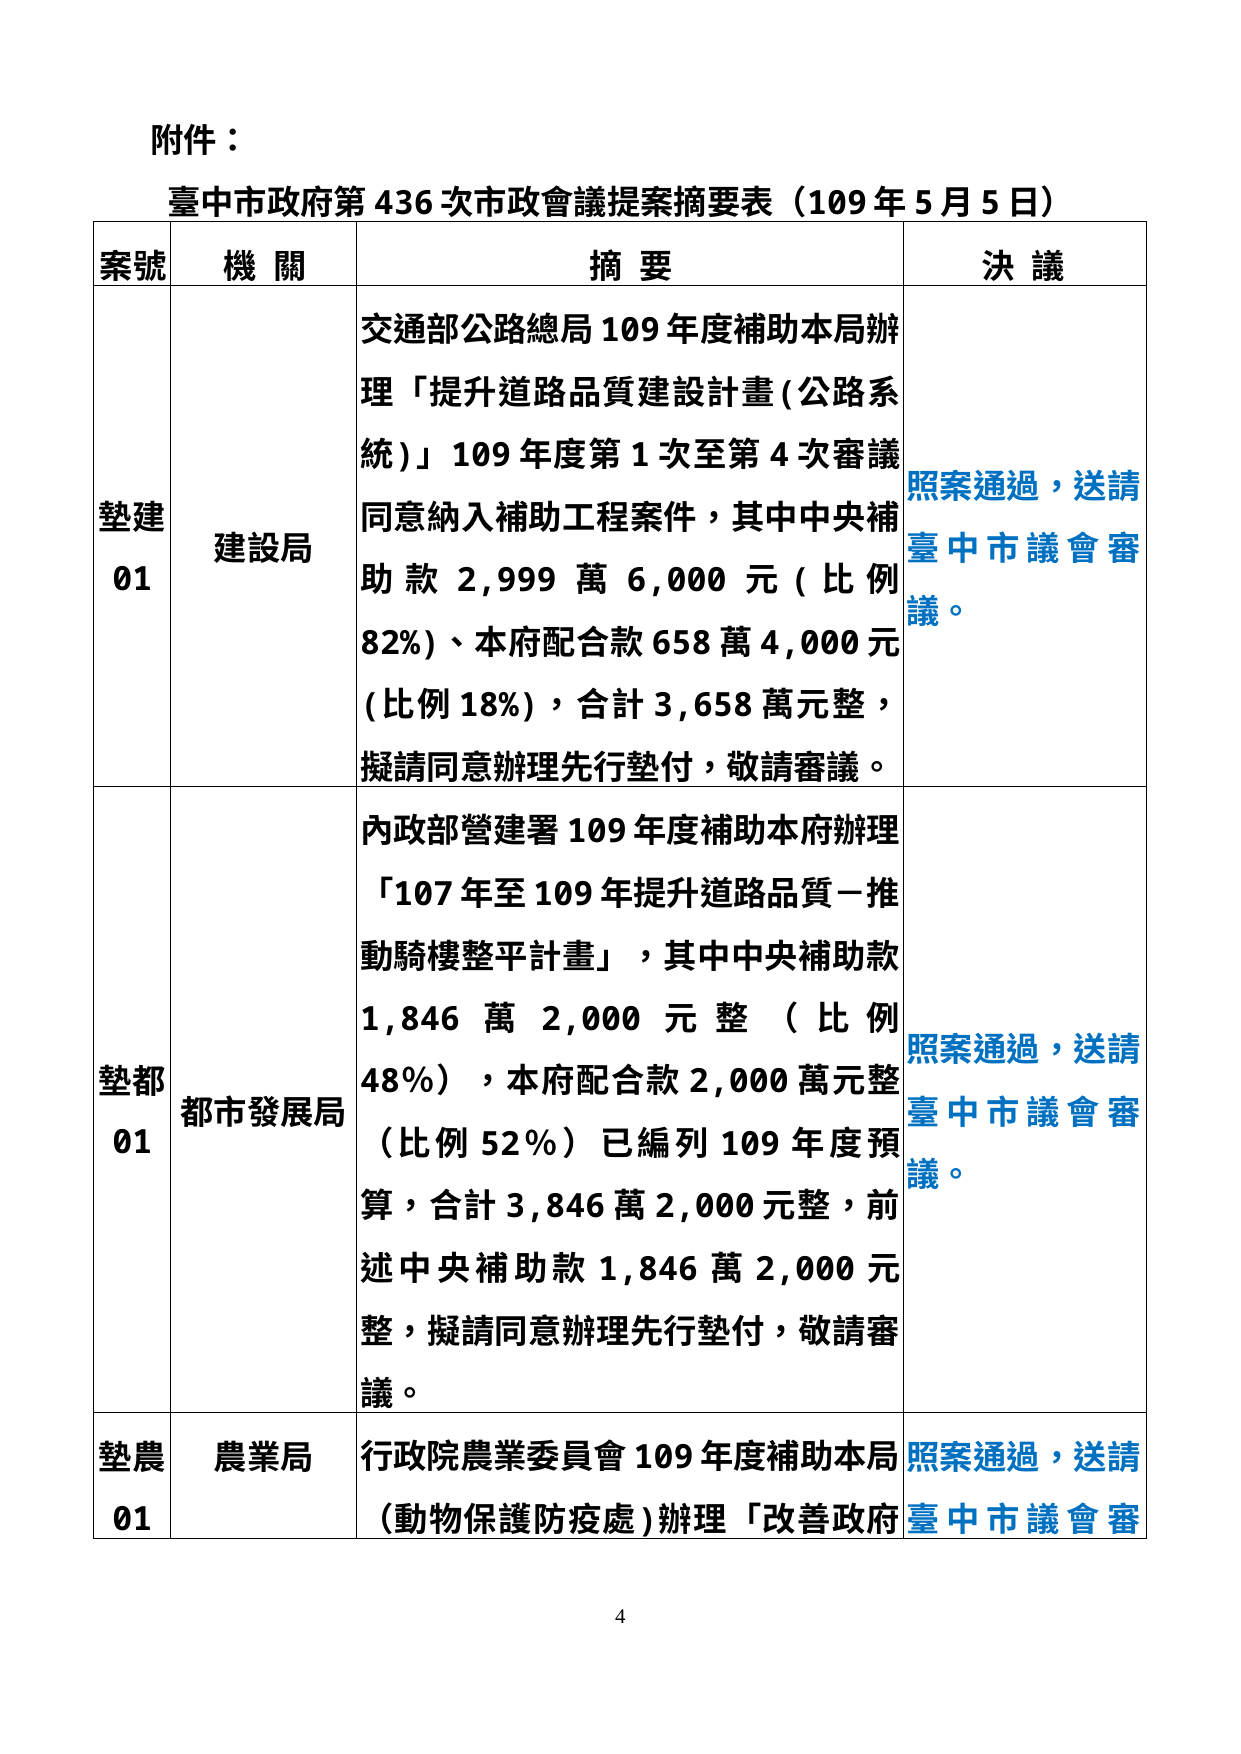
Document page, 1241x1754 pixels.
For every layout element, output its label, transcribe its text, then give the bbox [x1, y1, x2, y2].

table_cell 照案通過，送請臺中市議會審 [904, 1413, 1146, 1538]
text 附件： [150, 96, 1090, 159]
table_cell 建設局 [171, 286, 356, 786]
table_cell 農業局 [171, 1413, 356, 1538]
table_cell 墊建01 [94, 286, 170, 786]
table_header 機 關 [171, 222, 356, 285]
table_cell 墊農01 [94, 1413, 170, 1538]
table_cell 照案通過，送請臺中市議會審議。 [904, 787, 1146, 1412]
table_cell 墊都01 [94, 787, 170, 1412]
table_cell 都市發展局 [171, 787, 356, 1412]
table_header 案號 [94, 222, 170, 285]
table_cell 交通部公路總局109年度補助本局辦理「提升道路品質建設計畫(公路系統)」109年度第1次至第4次審議同意納入補助工程案件，其中中央補助款2,999萬6,000元(比例82%)、本府配合款658萬4,000元(比例18%)，合計3,658萬元整，擬請同意辦理先行墊付，敬請審議。 [357, 286, 903, 786]
table_header 摘 要 [357, 222, 903, 285]
table_cell 內政部營建署109年度補助本府辦理「107年至109年提升道路品質－推動騎樓整平計畫」，其中中央補助款1,846萬2,000元整（比例48％），本府配合款2,000萬元整（比例52％）已編列109年度預算，合計3,846萬2,000元整，前述中央補助款1,846萬2,000元整，擬請同意辦理先行墊付，敬請審議。 [357, 787, 903, 1412]
table_cell 照案通過，送請臺中市議會審議。 [904, 286, 1146, 786]
table_header 決 議 [904, 222, 1146, 285]
text 臺中市政府第436次市政會議提案摘要表（109年5月5日） [150, 159, 1090, 221]
table_cell 行政院農業委員會109年度補助本局（動物保護防疫處)辦理「改善政府 [357, 1413, 903, 1538]
